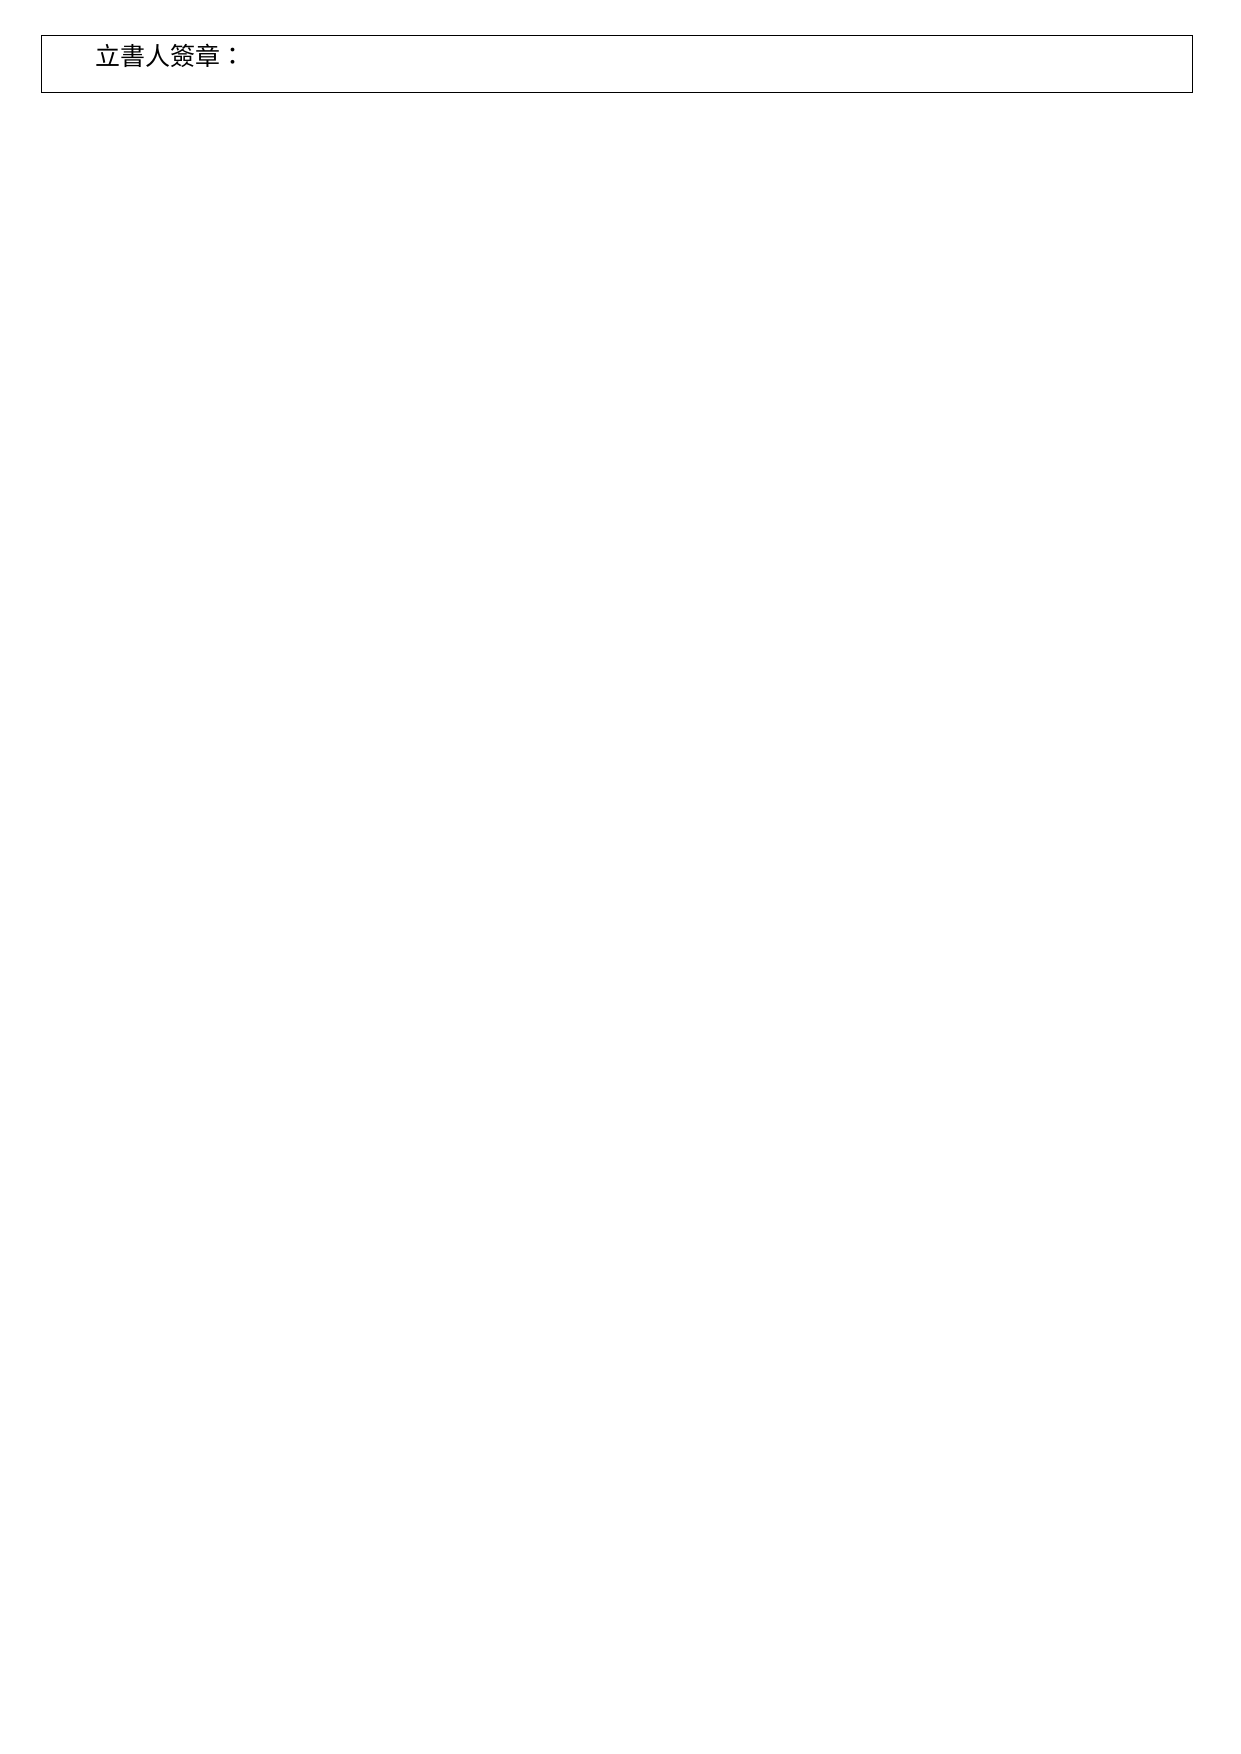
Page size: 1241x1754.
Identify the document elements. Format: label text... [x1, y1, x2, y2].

table_cell 立書人簽章： [42, 36, 1192, 92]
